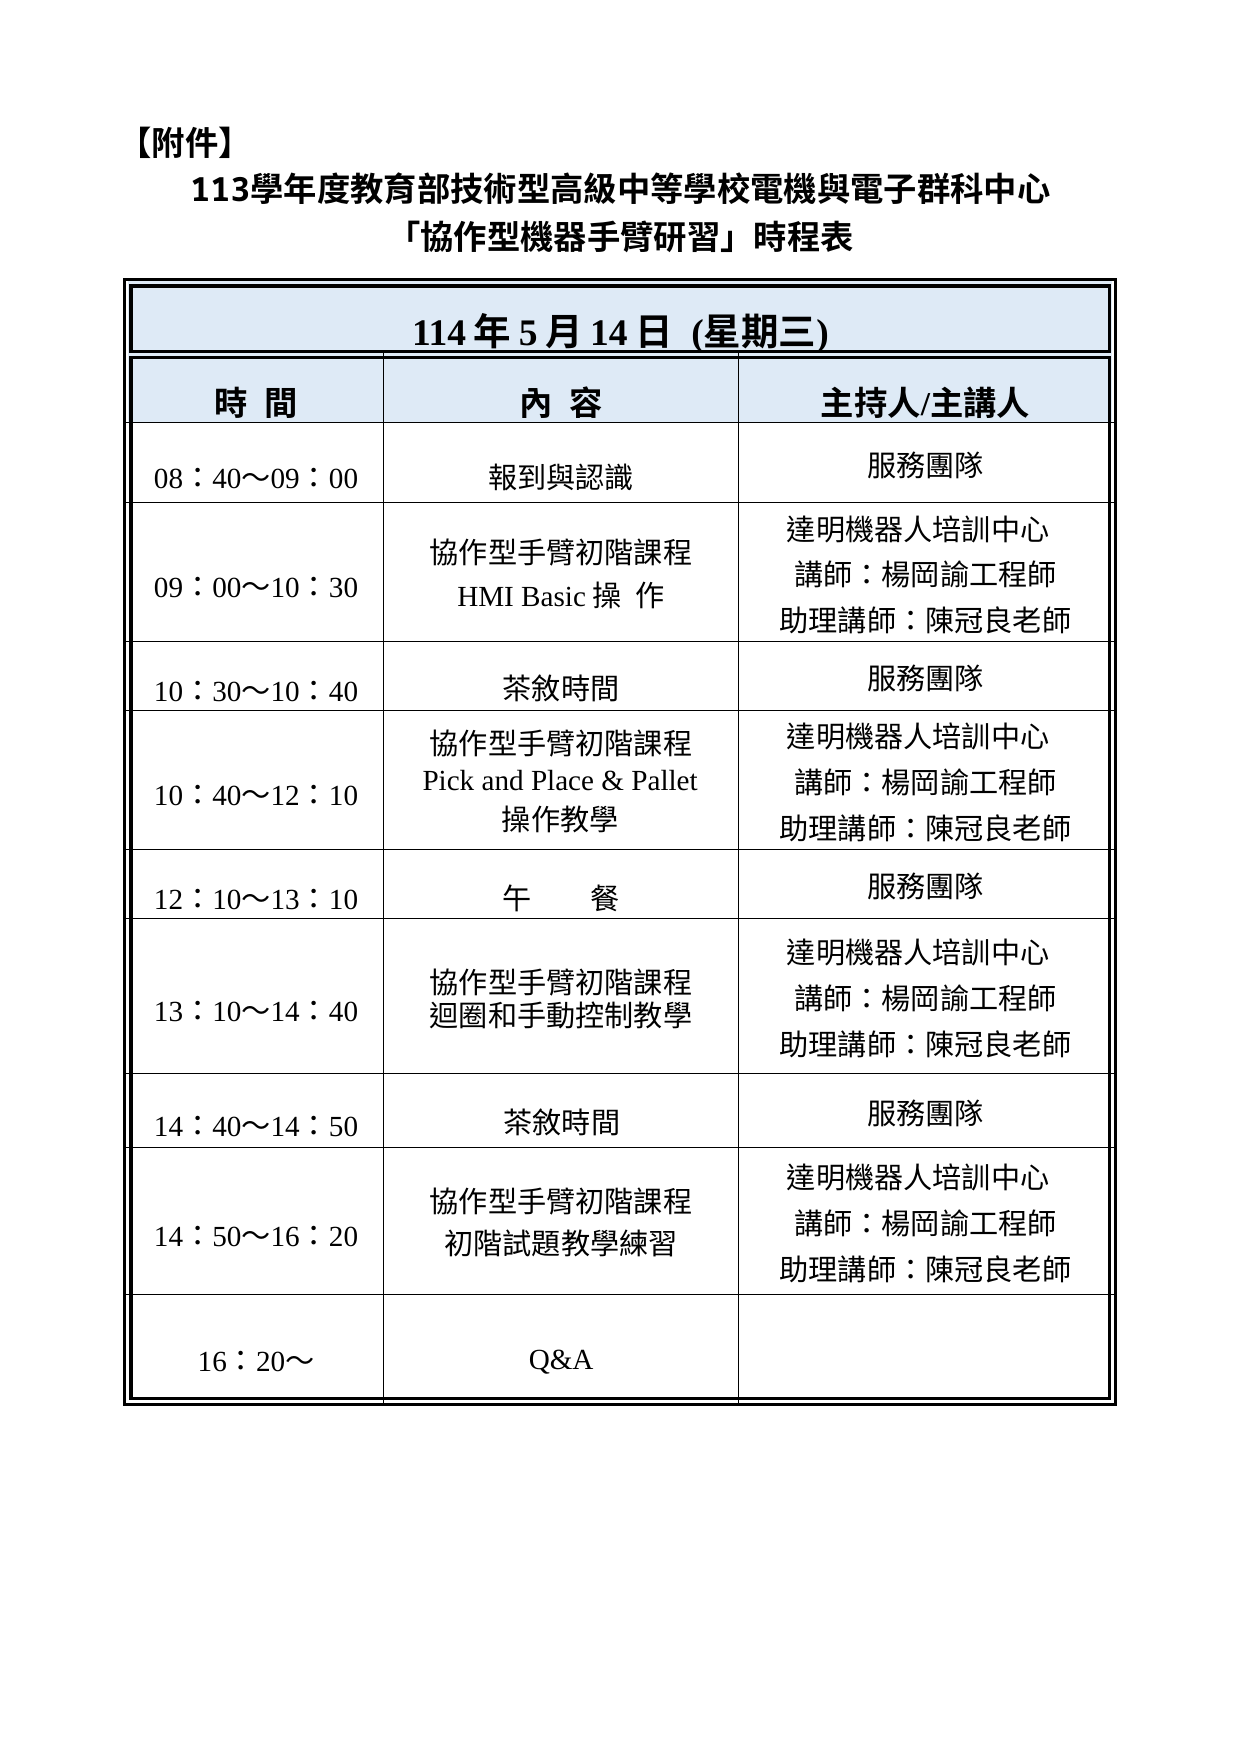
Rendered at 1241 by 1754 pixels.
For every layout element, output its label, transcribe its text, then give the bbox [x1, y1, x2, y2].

table_cell 服務團隊 [739, 850, 1108, 918]
table_cell 協作型手臂初階課程 Pick and Place & Pallet 操作教學 [384, 711, 738, 849]
table_cell 協作型手臂初階課程 初階試題教學練習 [384, 1148, 738, 1294]
text 【附件】 [118, 127, 1122, 162]
table_cell 達明機器人培訓中心 講師：楊岡諭工程師 助理講師：陳冠良老師 [739, 1148, 1108, 1294]
table_cell 14：40～14：50 [133, 1074, 383, 1147]
table_cell 10：30～10：40 [133, 642, 383, 710]
table_cell 12：10～13：10 [133, 850, 383, 918]
table_cell 報到與認識 [384, 423, 738, 502]
table_cell 茶敘時間 [384, 642, 738, 710]
table_cell 時 間 [128, 350, 383, 422]
table_cell [739, 1295, 1108, 1397]
text 113學年度教育部技術型高級中等學校電機與電子群科中心 [118, 162, 1122, 211]
table_cell 協作型手臂初階課程 HMI Basic操 作 [384, 503, 738, 641]
table_cell 午 餐 [384, 850, 738, 918]
table_cell 14：50～16：20 [133, 1148, 383, 1294]
table_cell 達明機器人培訓中心 講師：楊岡諭工程師 助理講師：陳冠良老師 [739, 503, 1108, 641]
table_cell 09：00～10：30 [133, 503, 383, 641]
table_cell 服務團隊 [739, 423, 1108, 502]
table_cell 服務團隊 [739, 642, 1108, 710]
table_cell 協作型手臂初階課程 迴圈和手動控制教學 [384, 919, 738, 1073]
table_cell 16：20～ [133, 1295, 383, 1397]
table_cell 服務團隊 [739, 1074, 1108, 1147]
table_cell 內 容 [384, 359, 738, 422]
table_cell 主持人/主講人 [739, 350, 1112, 422]
table_header 114年5月14日 (星期三) [128, 281, 1112, 350]
table_cell 茶敘時間 [384, 1074, 738, 1147]
text 「協作型機器手臂研習」時程表 [118, 211, 1122, 259]
table_cell 達明機器人培訓中心 講師：楊岡諭工程師 助理講師：陳冠良老師 [739, 919, 1108, 1073]
table_cell 達明機器人培訓中心 講師：楊岡諭工程師 助理講師：陳冠良老師 [739, 711, 1108, 849]
table_cell 08：40～09：00 [133, 423, 383, 502]
table_cell 10：40～12：10 [133, 711, 383, 849]
table_cell 13：10～14：40 [133, 919, 383, 1073]
table_cell Q&A [384, 1295, 738, 1397]
